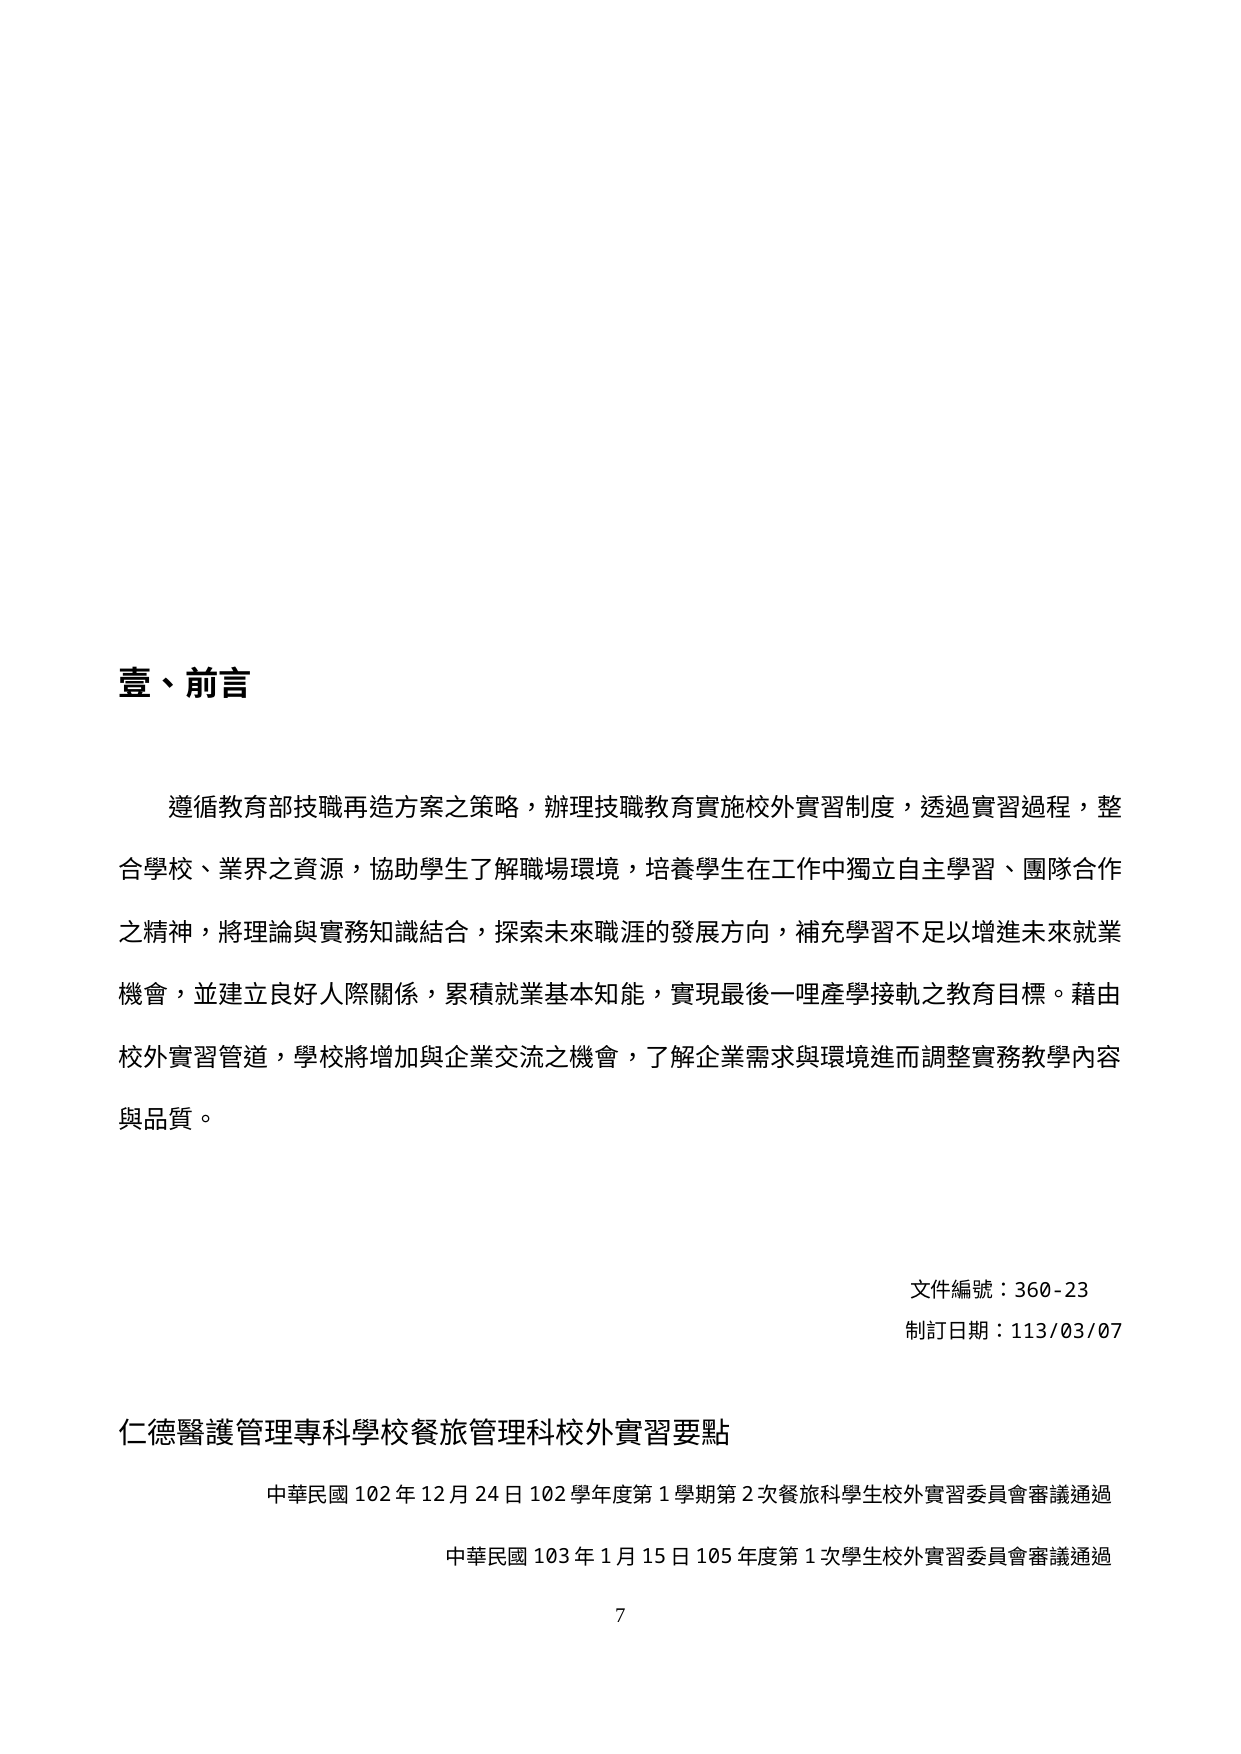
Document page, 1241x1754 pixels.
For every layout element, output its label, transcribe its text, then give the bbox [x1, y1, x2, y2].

text 中華民國102年12月24日102學年度第1學期第2次餐旅科學生校外實習委員會審議通過 [118, 1451, 1122, 1514]
text 壹、前言 [118, 639, 1122, 701]
text 仁德醫護管理專科學校餐旅管理科校外實習要點 [118, 1389, 1122, 1451]
text 中華民國103年1月15日105年度第1次學生校外實習委員會審議通過 [118, 1514, 1122, 1576]
text 遵循教育部技職再造方案之策略，辦理技職教育實施校外實習制度，透過實習過程，整合學校、業界之資源，協助學生了解職場環境，培養學生在工作中獨立自主學習、團隊合作之精神，將理論與實務知識結合，探索未來職涯的發展方向，補充學習不足以增進未來就業機會，並建立良好人際關係，累積就業基本知能，實現最後一哩產學接軌之教育目標。藉由校外實習管道，學校將增加與企業交流之機會，了解企業需求與環境進而調整實務教學內容與品質。 [118, 764, 1122, 1139]
text 制訂日期：113/03/07 [118, 1306, 1122, 1347]
text 文件編號：360-23 [118, 1264, 1101, 1306]
